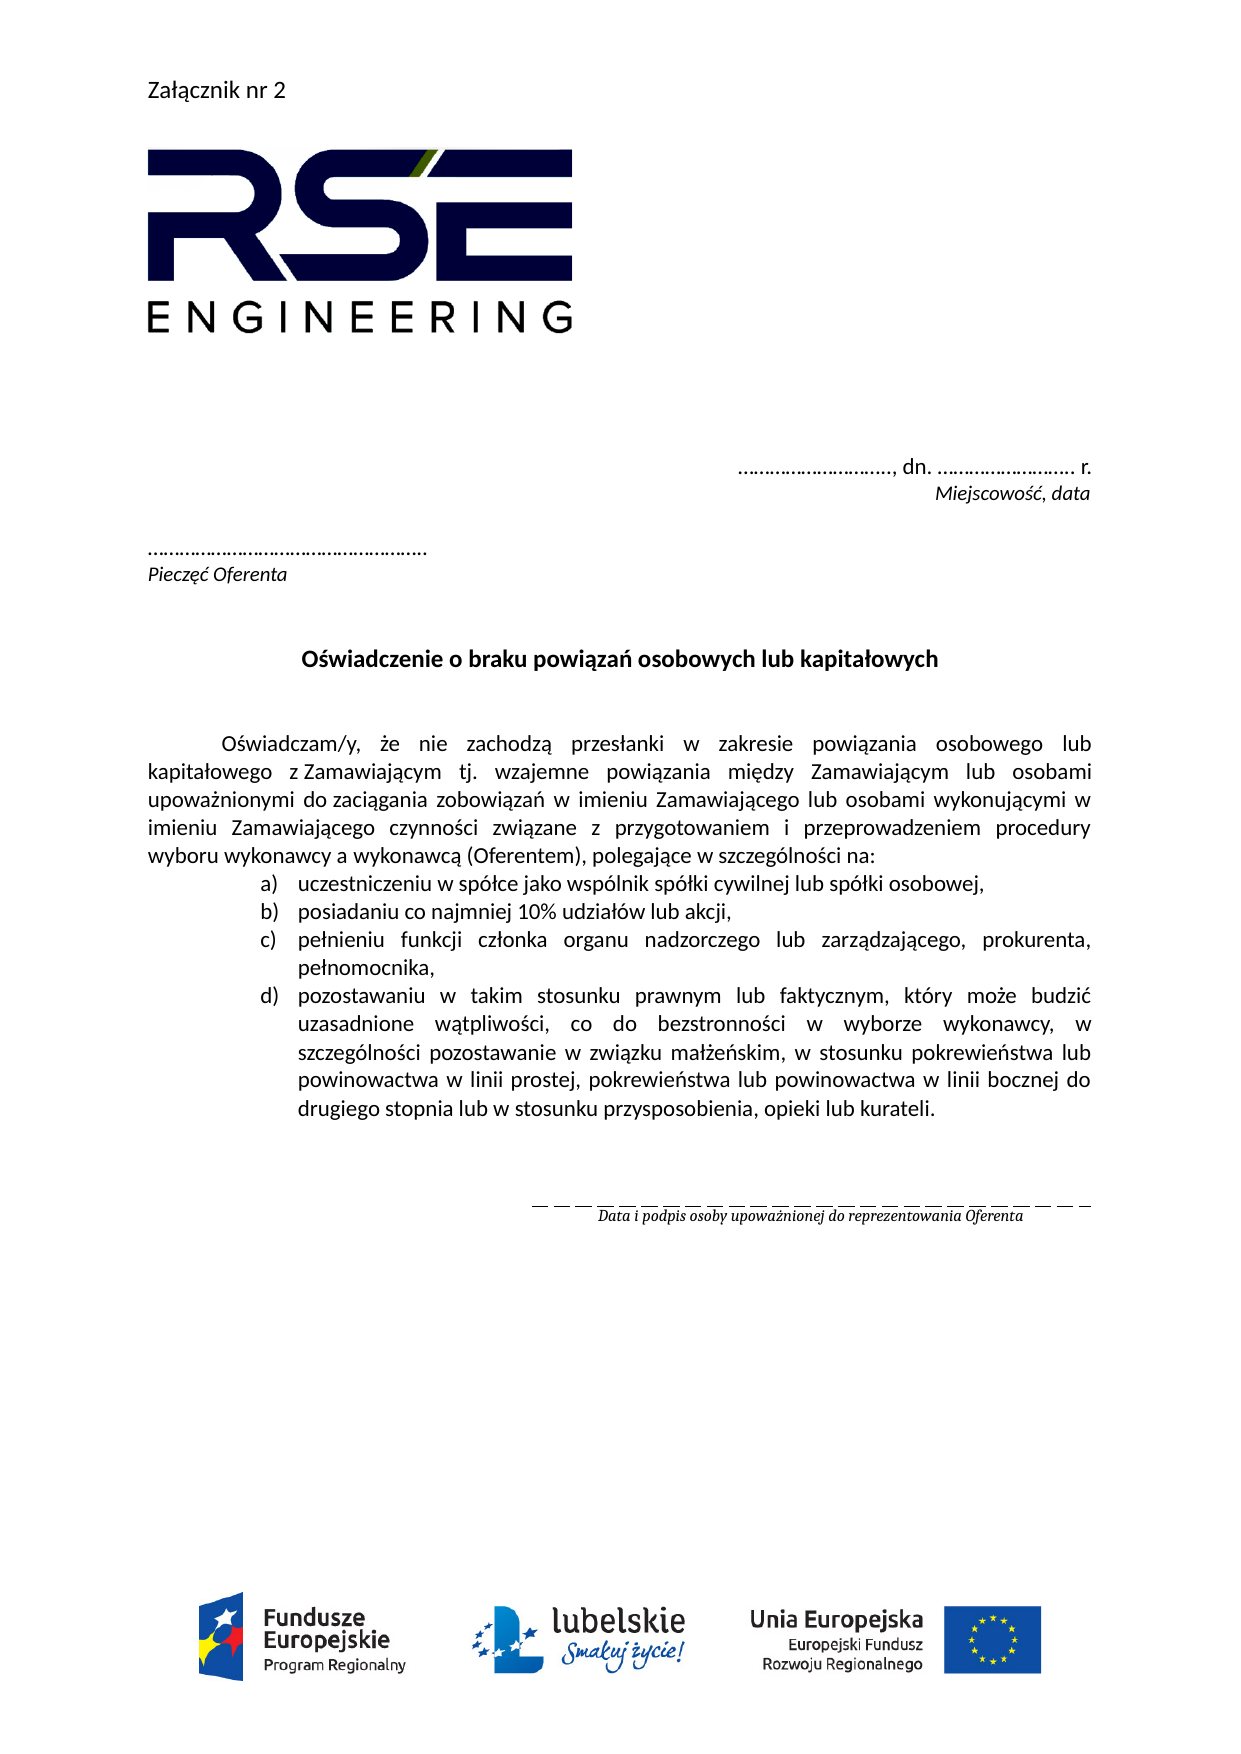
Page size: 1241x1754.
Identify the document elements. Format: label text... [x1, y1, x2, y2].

list uczestniczeniu w spółce jako wspólnik spółki cywilnej lub spółki osobowej, [260, 869, 1092, 897]
list posiadaniu co najmniej 10% udziałów lub akcji, [260, 897, 1092, 926]
list pełnieniu funkcji członka organu nadzorczego lub zarządzającego, prokurenta, pełnomocnika, [260, 926, 1092, 982]
table_header [148, 1206, 532, 1233]
table_header Data i podpis osoby upoważnionej do reprezentowania Oferenta [532, 1206, 1091, 1233]
text Miejscowość, data [148, 480, 1092, 505]
text Oświadczenie o braku powiązań osobowych lub kapitałowych [148, 643, 1092, 673]
text Pieczęć Oferenta [148, 561, 1092, 587]
text Oświadczam/y, że nie zachodzą przesłanki w zakresie powiązania osobowego lub kapitałowego z Zamawiającym tj. wzajemne powiązania między Zamawiającym lub osobami upoważnionymi do zaciągania zobowiązań w imieniu Zamawiającego lub osobami wykonującymi w imieniu Zamawiającego czynności związane z przygotowaniem i przeprowadzeniem procedury wyboru wykonawcy a wykonawcą (Oferentem), polegające w szczególności na: [148, 729, 1092, 869]
text …………………………………………….. [148, 533, 1092, 561]
text ……………………….., dn. …………………….. r. [148, 452, 1092, 480]
list pozostawaniu w takim stosunku prawnym lub faktycznym, który może budzić uzasadnione wątpliwości, co do bezstronności w wyborze wykonawcy, w szczególności pozostawanie w związku małżeńskim, w stosunku pokrewieństwa lub powinowactwa w linii prostej, pokrewieństwa lub powinowactwa w linii bocznej do drugiego stopnia lub w stosunku przysposobienia, opieki lub kurateli. [260, 982, 1092, 1122]
